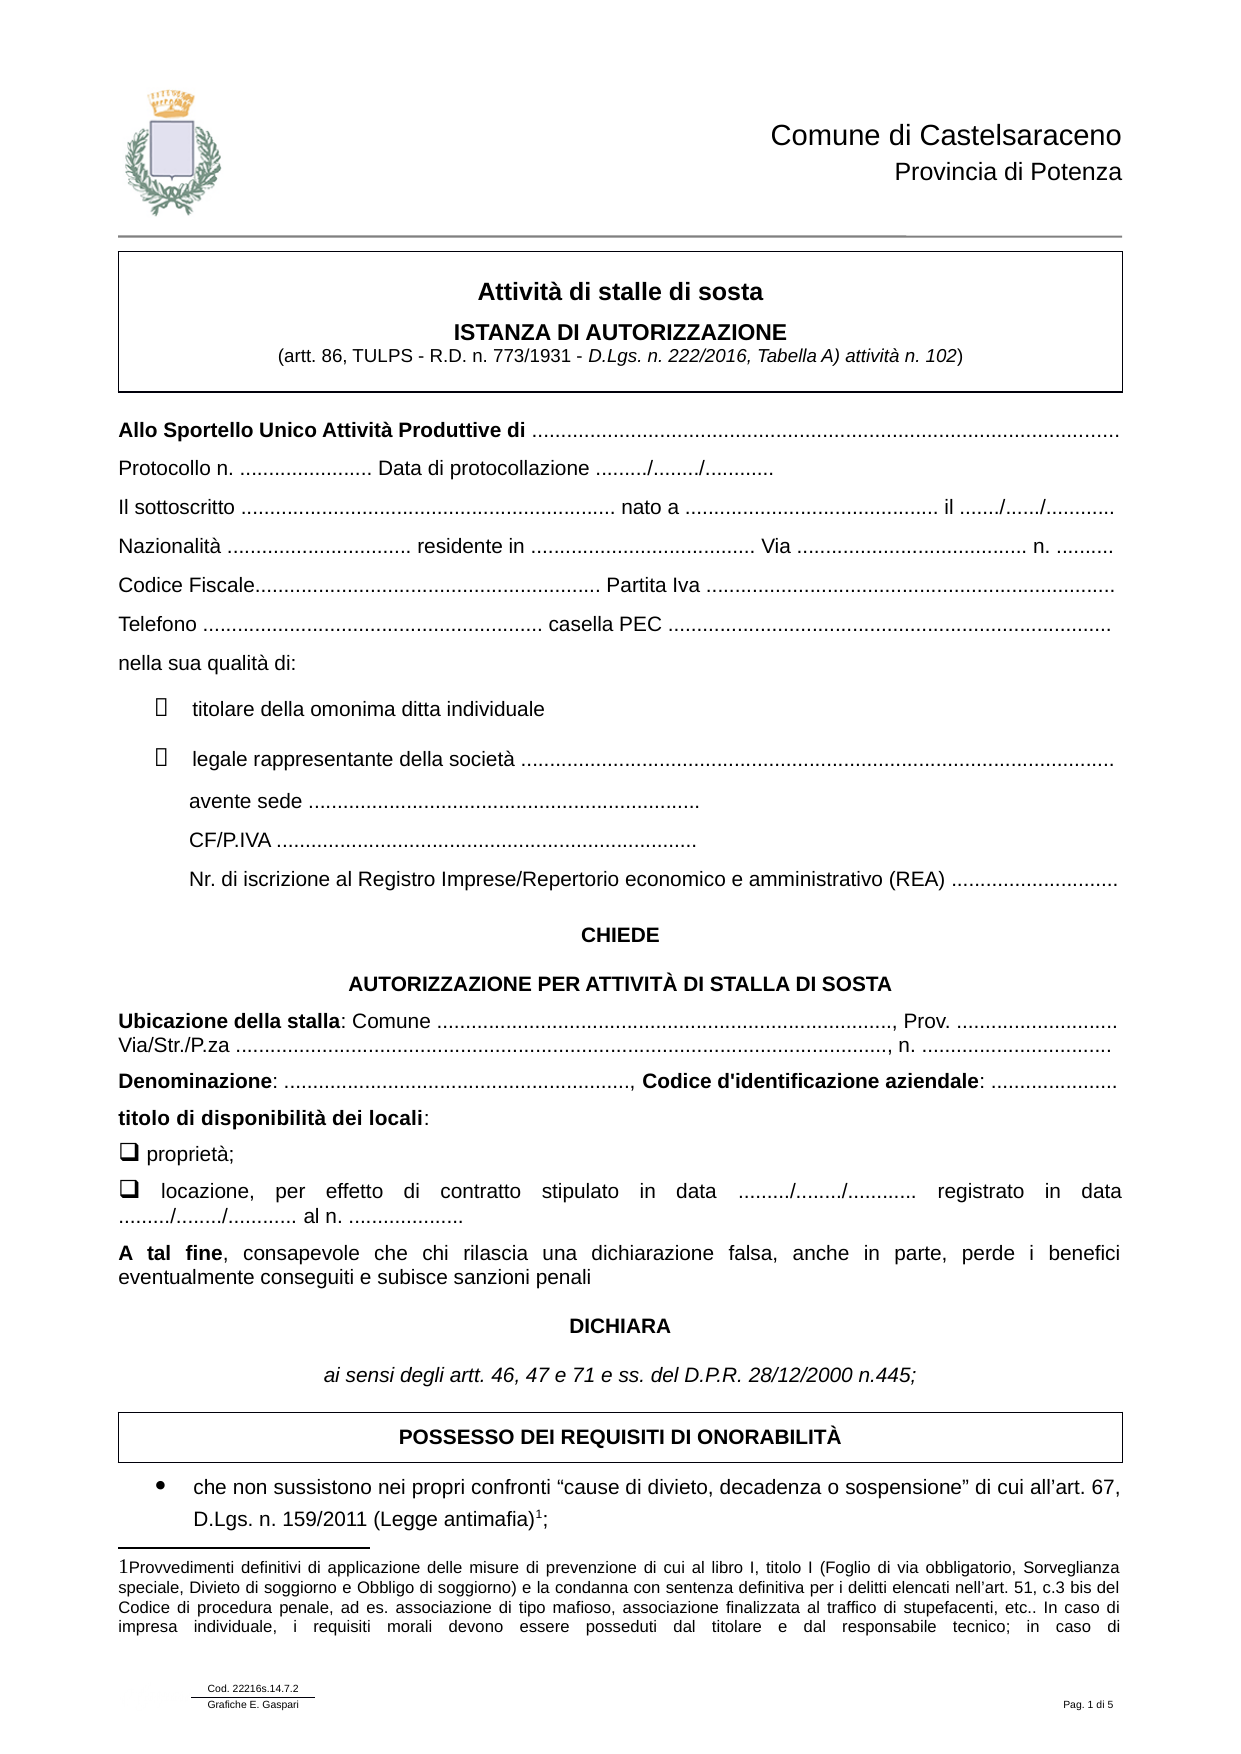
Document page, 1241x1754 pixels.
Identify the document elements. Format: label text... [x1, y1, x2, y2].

list che non sussistono nei propri confronti “cause di divieto, decadenza o sospensione” di cui all’art. 67, D.Lgs. n. 159/2011 (Legge antimafia); [156, 1475, 1122, 1531]
text Provincia di Potenza [224, 157, 1122, 185]
text CHIEDE [118, 923, 1122, 947]
text  proprietà; [118, 1142, 1122, 1167]
text ai sensi degli artt. 46, 47 e 71 e ss. del D.P.R. 28/12/2000 n.445; [118, 1363, 1122, 1387]
text Allo Sportello Unico Attività Produttive di [118, 417, 1122, 441]
text DICHIARA [118, 1314, 1122, 1338]
text  locazione, per effetto di contratto stipulato in data ........./......../............ registrato in data ........./......../............ al n. .................... [118, 1179, 1122, 1228]
text Denominazione: ............................................................, Codice d'identificazione aziendale: ...................... [118, 1069, 1122, 1093]
picture [122, 87, 224, 219]
text Ubicazione della stalla: Comune ..............................................................................., Prov. ............................ Via/Str./P.za ................................................................................................................., n. ................................. [118, 1008, 1122, 1056]
table_header POSSESSO DEI REQUISITI DI ONORABILITÀ [119, 1413, 1122, 1462]
text Comune di Castelsaraceno [224, 118, 1122, 152]
text Codice Fiscale............................................................ Partita Iva ....................................................................... [118, 573, 1122, 597]
text  legale rappresentante della società ....................................................................................................... [153, 739, 1122, 773]
list Provvedimenti definitivi di applicazione delle misure di prevenzione di cui al libro I, titolo I (Foglio di via obbligatorio, Sorveglianza speciale, Divieto di soggiorno e Obbligo di soggiorno) e la condanna con sentenza definitiva per i delitti elencati nell’art. 51, c.3 bis del Codice di procedura penale, ad es. associazione di tipo mafioso, associazione finalizzata al traffico di stupefacenti, etc.. In caso di impresa individuale, i requisiti morali devono essere posseduti dal titolare e dal responsabile tecnico; in caso di [118, 1554, 1122, 1636]
text  titolare della omonima ditta individuale [153, 689, 1122, 723]
text Telefono ........................................................... casella PEC ............................................................................. [118, 612, 1122, 636]
text titolo di disponibilità dei locali: [118, 1105, 1122, 1129]
text nella sua qualità di: [118, 651, 1122, 674]
text Il sottoscritto ................................................................. nato a ............................................ il ......./....../............ [118, 495, 1122, 519]
table_header Attività di stalle di sosta ISTANZA DI AUTORIZZAZIONE (artt. 86, TULPS - R.D. n. 773/1931 - D.Lgs. n. 222/2016, Tabella A) attività n. 102) [119, 252, 1122, 391]
text Nazionalità ................................ residente in ....................................... Via ........................................ n. .......... [118, 534, 1122, 558]
text Protocollo n. ....................... Data di protocollazione ........./......../............ [118, 456, 1122, 480]
text avente sede .................................................................... [189, 789, 1122, 813]
text A tal fine, consapevole che chi rilascia una dichiarazione falsa, anche in parte, perde i benefici eventualmente conseguiti e subisce sanzioni penali [118, 1241, 1122, 1289]
text Nr. di iscrizione al Registro Imprese/Repertorio economico e amministrativo (REA) ............................. [189, 867, 1122, 891]
text AUTORIZZAZIONE PER ATTIVITÀ DI STALLA DI SOSTA [118, 972, 1122, 996]
text CF/P.IVA ......................................................................... [189, 828, 1122, 852]
